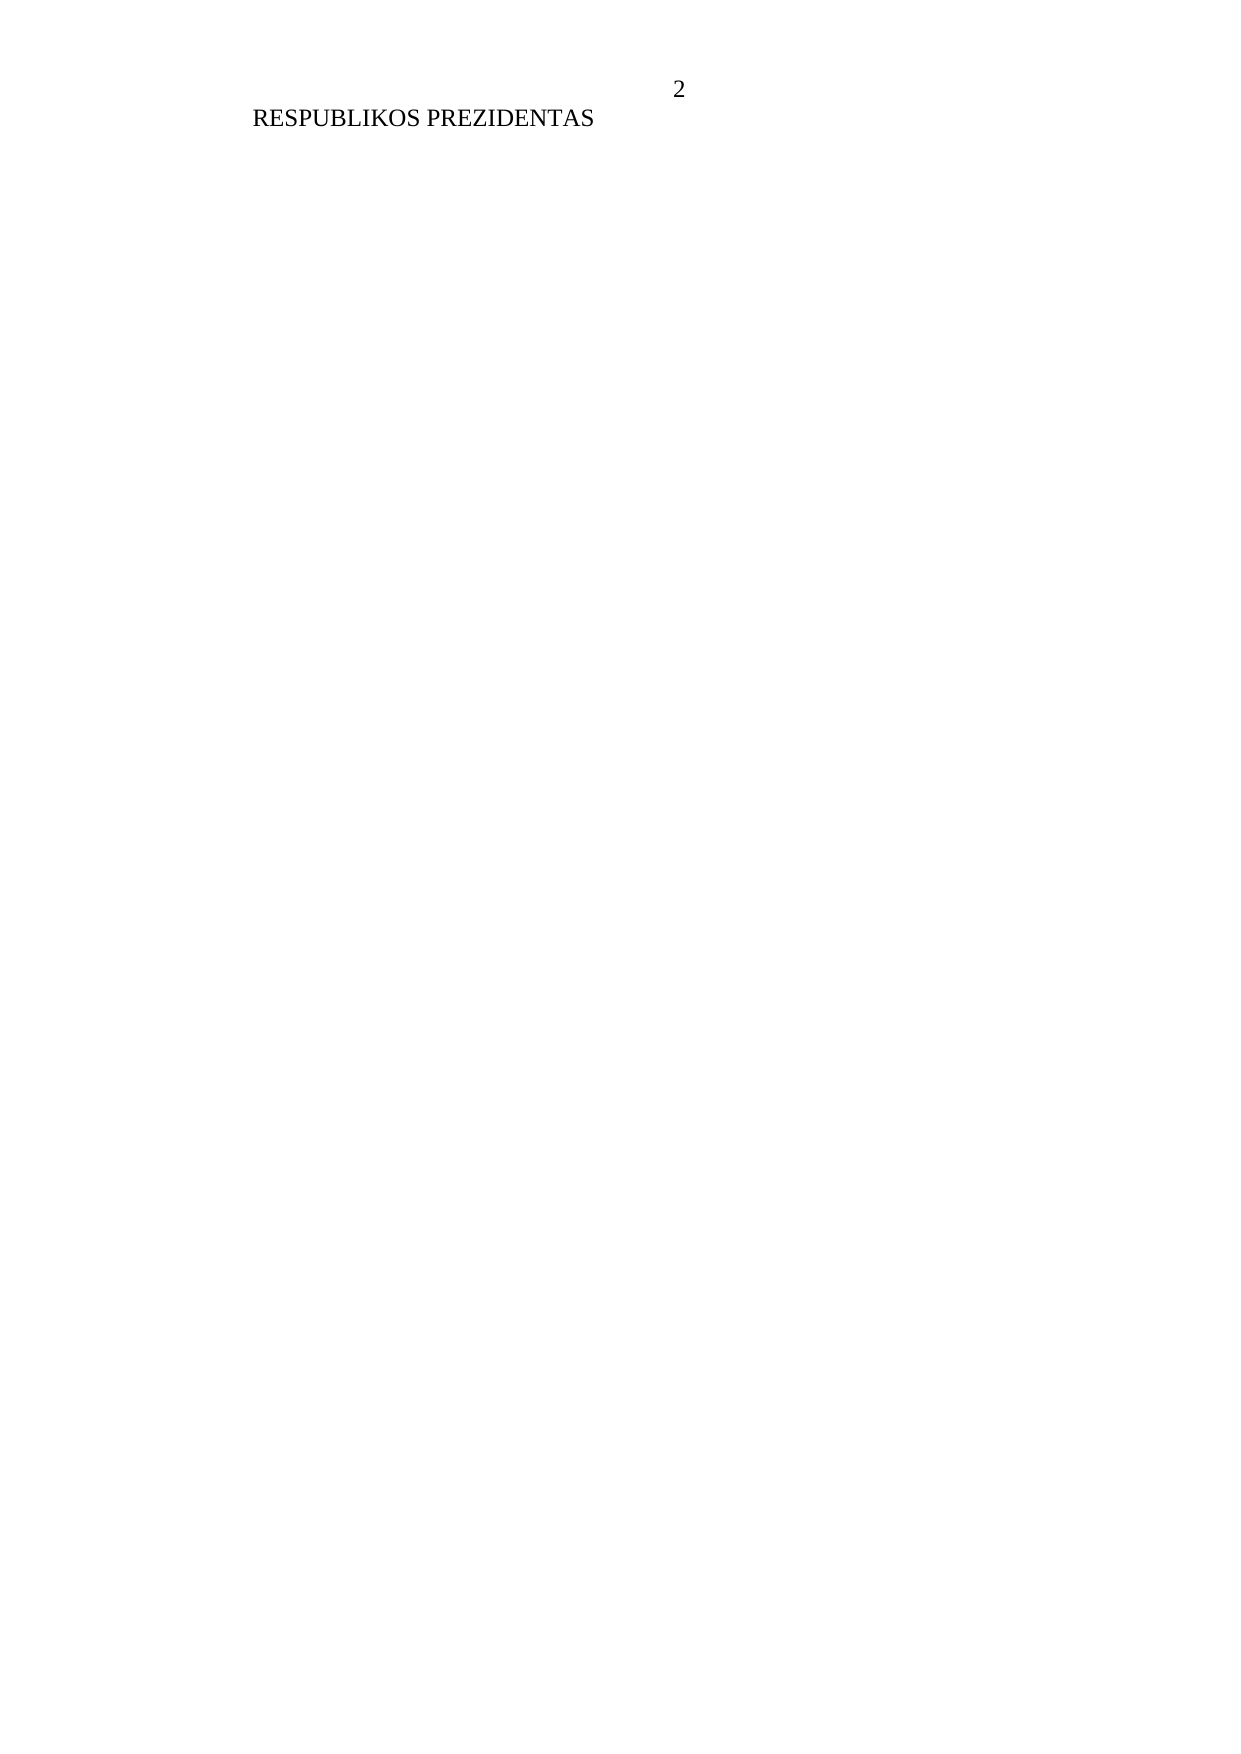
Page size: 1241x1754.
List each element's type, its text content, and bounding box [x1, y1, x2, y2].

text RESPUBLIKOS PREZIDENTAS [177, 103, 1181, 131]
